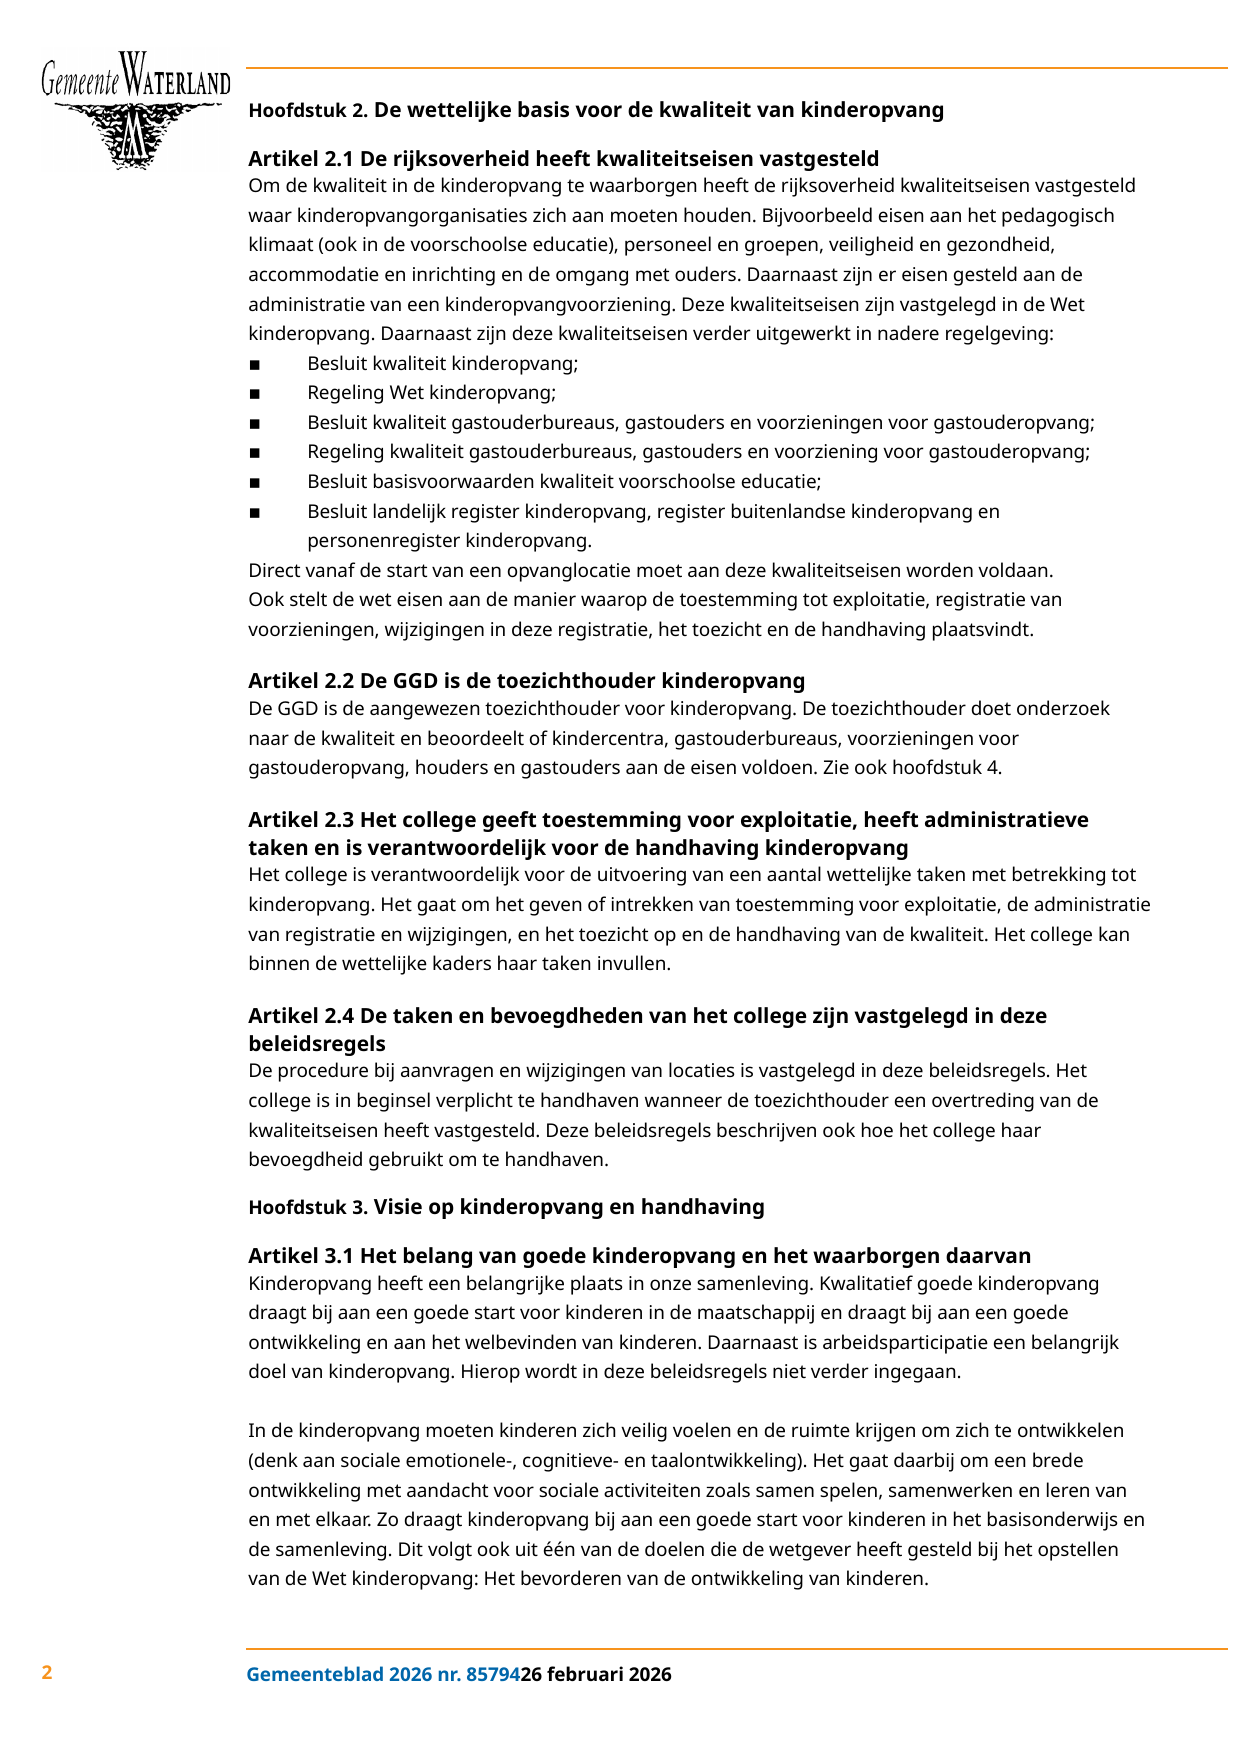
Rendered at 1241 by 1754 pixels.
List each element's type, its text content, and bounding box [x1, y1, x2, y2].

text Het college is verantwoordelijk voor de uitvoering van een aantal wettelijke taken met betrekking tot kinderopvang. Het gaat om het geven of intrekken van toestemming voor exploitatie, de administratie van registratie en wijzigingen, en het toezicht op en de handhaving van de kwaliteit. Het college kan binnen de wettelijke kaders haar taken invullen. [248, 862, 1152, 976]
text Artikel 3.1 Het belang van goede kinderopvang en het waarborgen daarvan [248, 1241, 1152, 1270]
text De procedure bij aanvragen en wijzigingen van locaties is vastgelegd in deze beleidsregels. Het college is in beginsel verplicht te handhaven wanneer de toezichthouder een overtreding van de kwaliteitseisen heeft vastgesteld. Deze beleidsregels beschrijven ook hoe het college haar bevoegdheid gebruikt om te handhaven. [248, 1058, 1152, 1172]
text Artikel 2.2 De GGD is de toezichthouder kinderopvang [248, 667, 1152, 695]
text Ook stelt de wet eisen aan de manier waarop de toestemming tot exploitatie, registratie van voorzieningen, wijzigingen in deze registratie, het toezicht en de handhaving plaatsvindt. [248, 587, 1152, 642]
list Besluit kwaliteit kinderopvang; [248, 350, 1152, 376]
text Artikel 2.3 Het college geeft toestemming voor exploitatie, heeft administratieve taken en is verantwoordelijk voor de handhaving kinderopvang [248, 805, 1152, 862]
list Besluit landelijk register kinderopvang, register buitenlandse kinderopvang en personenregister kinderopvang. [248, 498, 1152, 553]
text Hoofdstuk 3. Visie op kinderopvang en handhaving [248, 1192, 1152, 1220]
text Direct vanaf de start van een opvanglocatie moet aan deze kwaliteitseisen worden voldaan. [248, 557, 1152, 583]
text Om de kwaliteit in de kinderopvang te waarborgen heeft de rijksoverheid kwaliteitseisen vastgesteld waar kinderopvangorganisaties zich aan moeten houden. Bijvoorbeeld eisen aan het pedagogisch klimaat (ook in de voorschoolse educatie), personeel en groepen, veiligheid en gezondheid, accommodatie en inrichting en de omgang met ouders. Daarnaast zijn er eisen gesteld aan de administratie van een kinderopvangvoorziening. Deze kwaliteitseisen zijn vastgelegd in de Wet kinderopvang. Daarnaast zijn deze kwaliteitseisen verder uitgewerkt in nadere regelgeving: [248, 172, 1152, 346]
text Artikel 2.4 De taken en bevoegdheden van het college zijn vastgelegd in deze beleidsregels [248, 1001, 1152, 1058]
list Besluit kwaliteit gastouderbureaus, gastouders en voorzieningen voor gastouderopvang; [248, 409, 1152, 435]
text Kinderopvang heeft een belangrijke plaats in onze samenleving. Kwalitatief goede kinderopvang draagt bij aan een goede start voor kinderen in de maatschappij en draagt bij aan een goede ontwikkeling en aan het welbevinden van kinderen. Daarnaast is arbeidsparticipatie een belangrijk doel van kinderopvang. Hierop wordt in deze beleidsregels niet verder ingegaan. [248, 1270, 1152, 1384]
picture [41, 47, 231, 172]
list Besluit basisvoorwaarden kwaliteit voorschoolse educatie; [248, 468, 1152, 494]
list Regeling kwaliteit gastouderbureaus, gastouders en voorziening voor gastouderopvang; [248, 439, 1152, 464]
text Hoofdstuk 2. De wettelijke basis voor de kwaliteit van kinderopvang [248, 95, 1152, 123]
text In de kinderopvang moeten kinderen zich veilig voelen en de ruimte krijgen om zich te ontwikkelen (denk aan sociale emotionele-, cognitieve- en taalontwikkeling). Het gaat daarbij om een brede ontwikkeling met aandacht voor sociale activiteiten zoals samen spelen, samenwerken en leren van en met elkaar. Zo draagt kinderopvang bij aan een goede start voor kinderen in het basisonderwijs en de samenleving. Dit volgt ook uit één van de doelen die de wetgever heeft gesteld bij het opstellen van de Wet kinderopvang: Het bevorderen van de ontwikkeling van kinderen. [248, 1418, 1152, 1591]
text De GGD is de aangewezen toezichthouder voor kinderopvang. De toezichthouder doet onderzoek naar de kwaliteit en beoordeelt of kindercentra, gastouderbureaus, voorzieningen voor gastouderopvang, houders en gastouders aan de eisen voldoen. Zie ook hoofdstuk 4. [248, 695, 1152, 780]
text Artikel 2.1 De rijksoverheid heeft kwaliteitseisen vastgesteld [248, 144, 1152, 172]
list Regeling Wet kinderopvang; [248, 379, 1152, 405]
